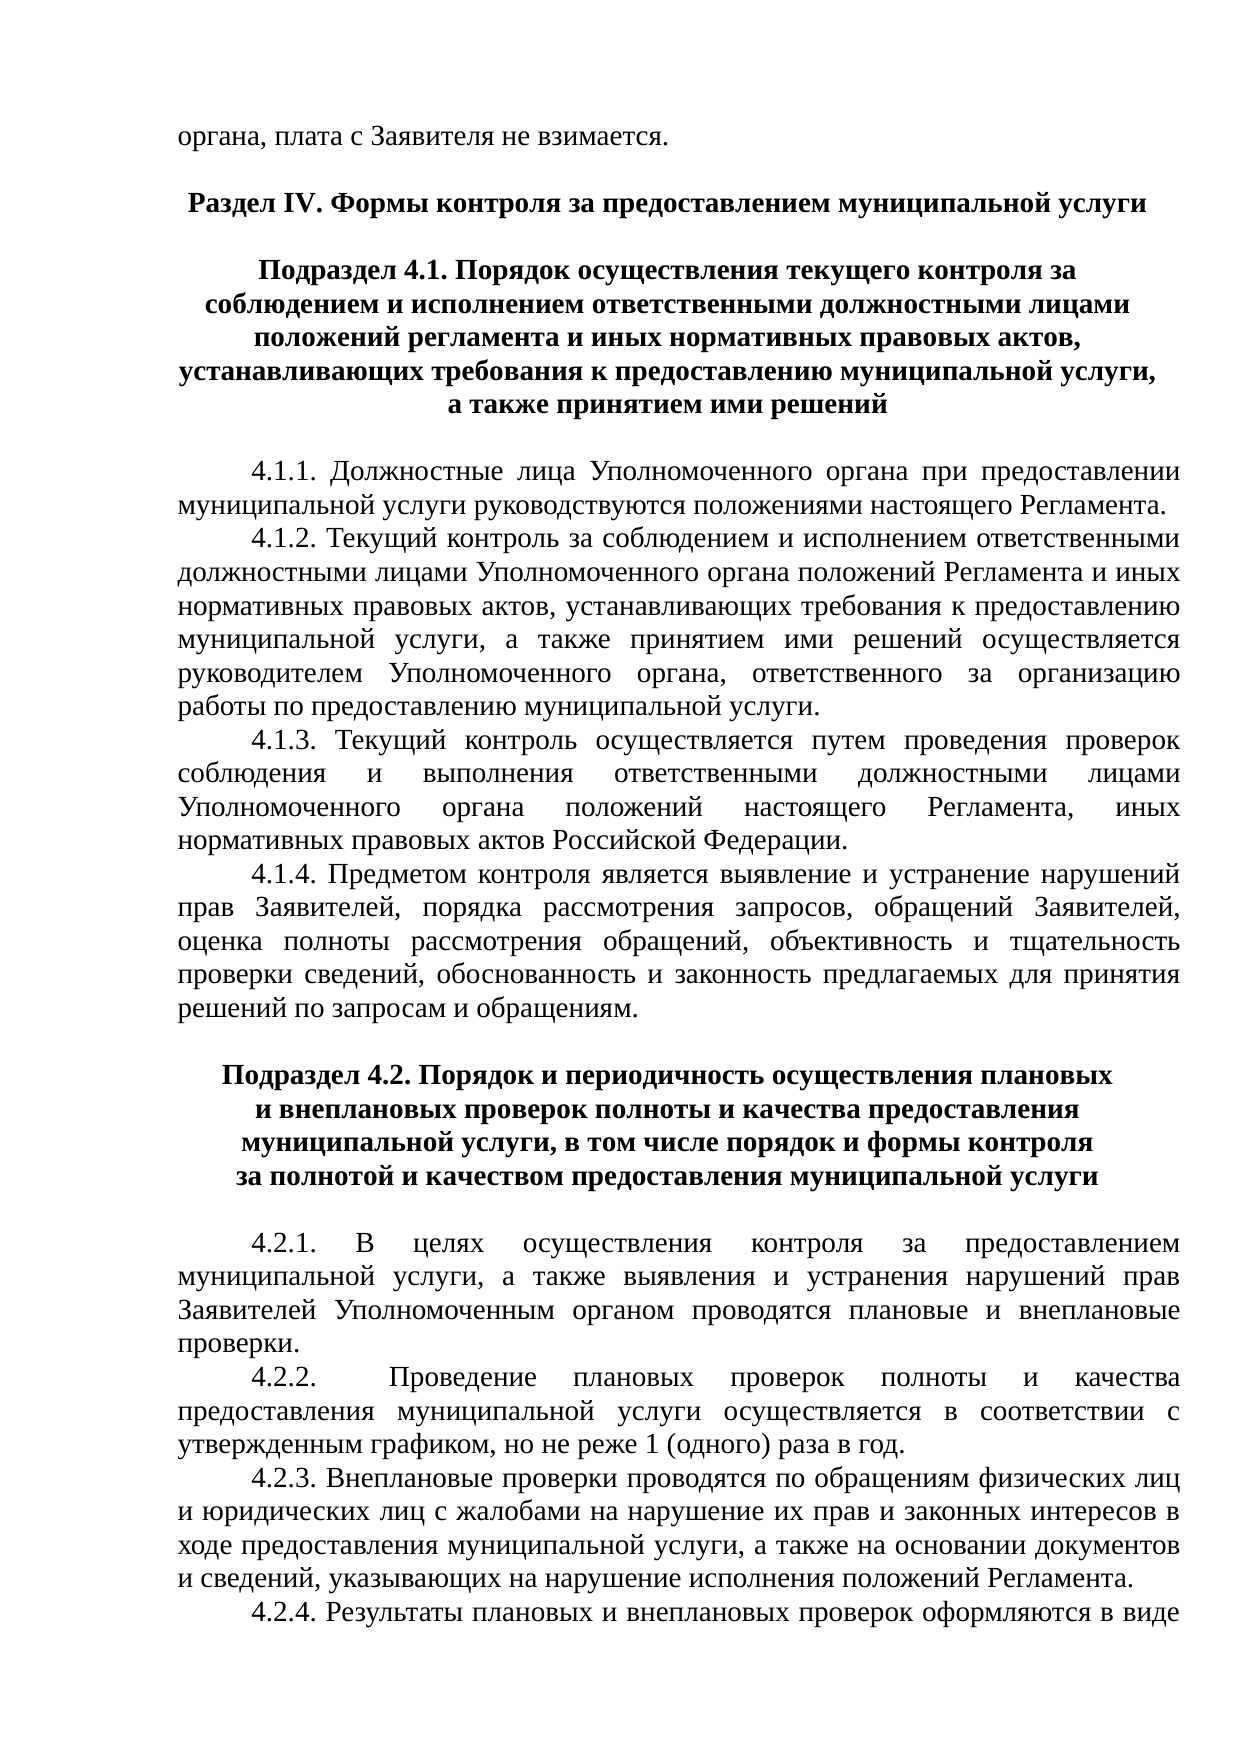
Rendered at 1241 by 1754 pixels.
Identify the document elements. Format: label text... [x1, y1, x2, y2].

text 4.1.4. Предметом контроля является выявление и устранение нарушений прав Заявителей, порядка рассмотрения запросов, обращений Заявителей, оценка полноты рассмотрения обращений, объективность и тщательность проверки сведений, обоснованность и законность предлагаемых для принятия решений по запросам и обращениям. [177, 856, 1181, 1024]
text 4.2.2. Проведение плановых проверок полноты и качества предоставления муниципальной услуги осуществляется в соответствии с утвержденным графиком, но не реже 1 (одного) раза в год. [177, 1359, 1181, 1460]
text 4.2.3. Внеплановые проверки проводятся по обращениям физических лиц и юридических лиц с жалобами на нарушение их прав и законных интересов в ходе предоставления муниципальной услуги, а также на основании документов и сведений, указывающих на нарушение исполнения положений Регламента. [177, 1460, 1181, 1594]
table_header Раздел IV. Формы контроля за предоставлением муниципальной услуги [166, 185, 1169, 219]
text 4.2.4. Результаты плановых и внеплановых проверок оформляются в виде [177, 1594, 1181, 1627]
text 4.1.2. Текущий контроль за соблюдением и исполнением ответственными должностными лицами Уполномоченного органа положений Регламента и иных нормативных правовых актов, устанавливающих требования к предоставлению муниципальной услуги, а также принятием ими решений осуществляется руководителем Уполномоченного органа, ответственного за организацию работы по предоставлению муниципальной услуги. [177, 521, 1181, 722]
text 4.1.3. Текущий контроль осуществляется путем проведения проверок соблюдения и выполнения ответственными должностными лицами Уполномоченного органа положений настоящего Регламента, иных нормативных правовых актов Российской Федерации. [177, 722, 1181, 856]
text 4.1.1. Должностные лица Уполномоченного органа при предоставлении муниципальной услуги руководствуются положениями настоящего Регламента. [177, 453, 1181, 521]
text органа, плата с Заявителя не взимается. [177, 118, 1181, 152]
table_header Подраздел 4.1. Порядок осуществления текущего контроля за соблюдением и исполнением ответственными должностными лицами положений регламента и иных нормативных правовых актов, устанавливающих требования к предоставлению муниципальной услуги, а также принятием ими решений [166, 252, 1169, 420]
table_header Подраздел 4.2. Порядок и периодичность осуществления плановых и внеплановых проверок полноты и качества предоставления муниципальной услуги, в том числе порядок и формы контроля за полнотой и качеством предоставления муниципальной услуги [166, 1057, 1169, 1191]
text 4.2.1. В целях осуществления контроля за предоставлением муниципальной услуги, а также выявления и устранения нарушений прав Заявителей Уполномоченным органом проводятся плановые и внеплановые проверки. [177, 1225, 1181, 1359]
